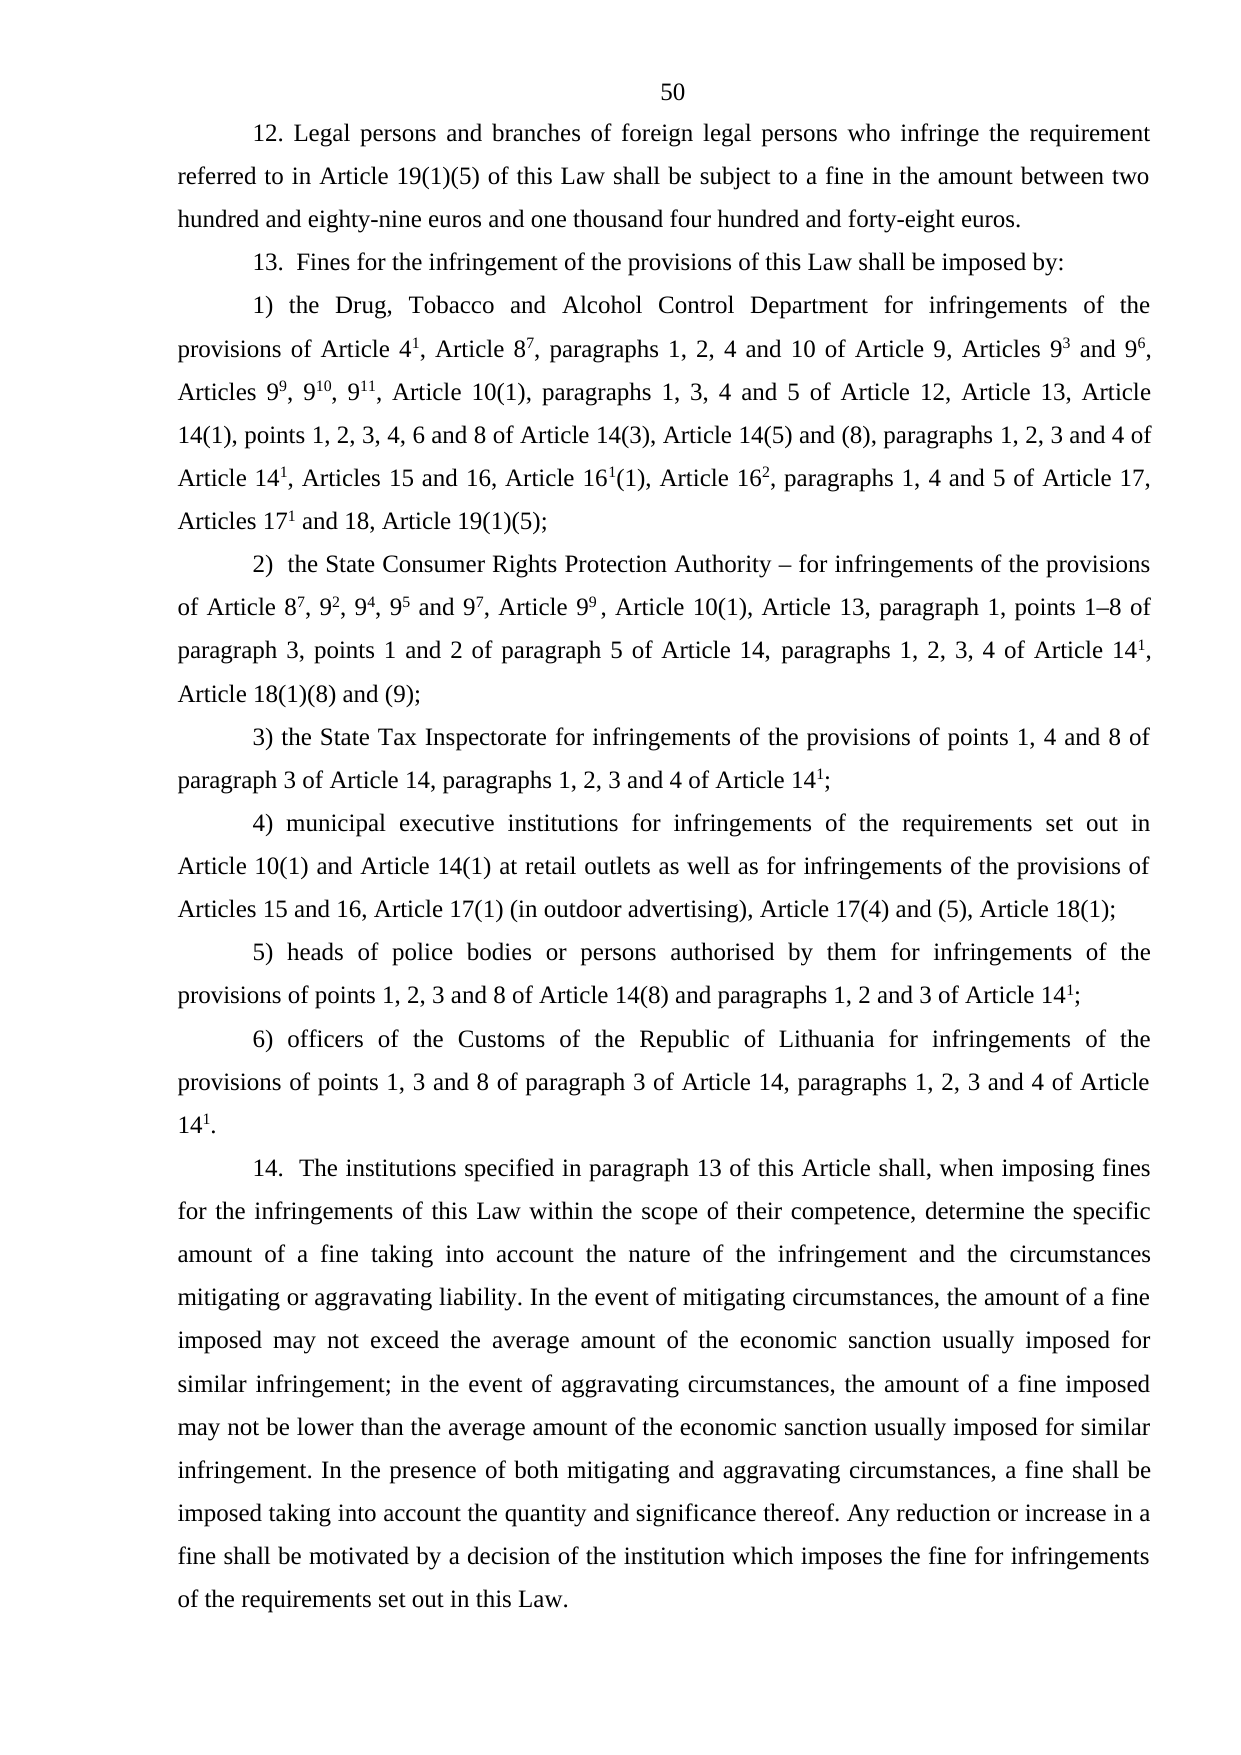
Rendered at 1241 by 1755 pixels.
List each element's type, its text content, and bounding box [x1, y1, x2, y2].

text 5) heads of police bodies or persons authorised by them for infringements of the provisions of points 1, 2, 3 and 8 of Article 14(8) and paragraphs 1, 2 and 3 of Article 141; [177, 937, 1152, 1009]
text 3) the State Tax Inspectorate for infringements of the provisions of points 1, 4 and 8 of paragraph 3 of Article 14, paragraphs 1, 2, 3 and 4 of Article 141; [177, 722, 1152, 794]
text 14. The institutions specified in paragraph 13 of this Article shall, when imposing fines for the infringements of this Law within the scope of their competence, determine the specific amount of a fine taking into account the nature of the infringement and the circumstances mitigating or aggravating liability. In the event of mitigating circumstances, the amount of a fine imposed may not exceed the average amount of the economic sanction usually imposed for similar infringement; in the event of aggravating circumstances, the amount of a fine imposed may not be lower than the average amount of the economic sanction usually imposed for similar infringement. In the presence of both mitigating and aggravating circumstances, a fine shall be imposed taking into account the quantity and significance thereof. Any reduction or increase in a fine shall be motivated by a decision of the institution which imposes the fine for infringements of the requirements set out in this Law. [177, 1153, 1152, 1613]
text 4) municipal executive institutions for infringements of the requirements set out in Article 10(1) and Article 14(1) at retail outlets as well as for infringements of the provisions of Articles 15 and 16, Article 17(1) (in outdoor advertising), Article 17(4) and (5), Article 18(1); [177, 808, 1152, 923]
text 13. Fines for the infringement of the provisions of this Law shall be imposed by: [177, 247, 1152, 276]
text 6) officers of the Customs of the Republic of Lithuania for infringements of the provisions of points 1, 3 and 8 of paragraph 3 of Article 14, paragraphs 1, 2, 3 and 4 of Article 141. [177, 1024, 1152, 1139]
text 2) the State Consumer Rights Protection Authority – for infringements of the provisions of Article 87, 92, 94, 95 and 97, Article 99 , Article 10(1), Article 13, paragraph 1, points 1–8 of paragraph 3, points 1 and 2 of paragraph 5 of Article 14, paragraphs 1, 2, 3, 4 of Article 141, Article 18(1)(8) and (9); [177, 549, 1152, 707]
text 1) the Drug, Tobacco and Alcohol Control Department for infringements of the provisions of Article 41, Article 87, paragraphs 1, 2, 4 and 10 of Article 9, Articles 93 and 96, Articles 99, 910, 911, Article 10(1), paragraphs 1, 3, 4 and 5 of Article 12, Article 13, Article 14(1), points 1, 2, 3, 4, 6 and 8 of Article 14(3), Article 14(5) and (8), paragraphs 1, 2, 3 and 4 of Article 141, Articles 15 and 16, Article 161(1), Article 162, paragraphs 1, 4 and 5 of Article 17, Articles 171 and 18, Article 19(1)(5); [177, 291, 1152, 535]
text 12. Legal persons and branches of foreign legal persons who infringe the requirement referred to in Article 19(1)(5) of this Law shall be subject to a fine in the amount between two hundred and eighty-nine euros and one thousand four hundred and forty-eight euros. [177, 118, 1152, 233]
